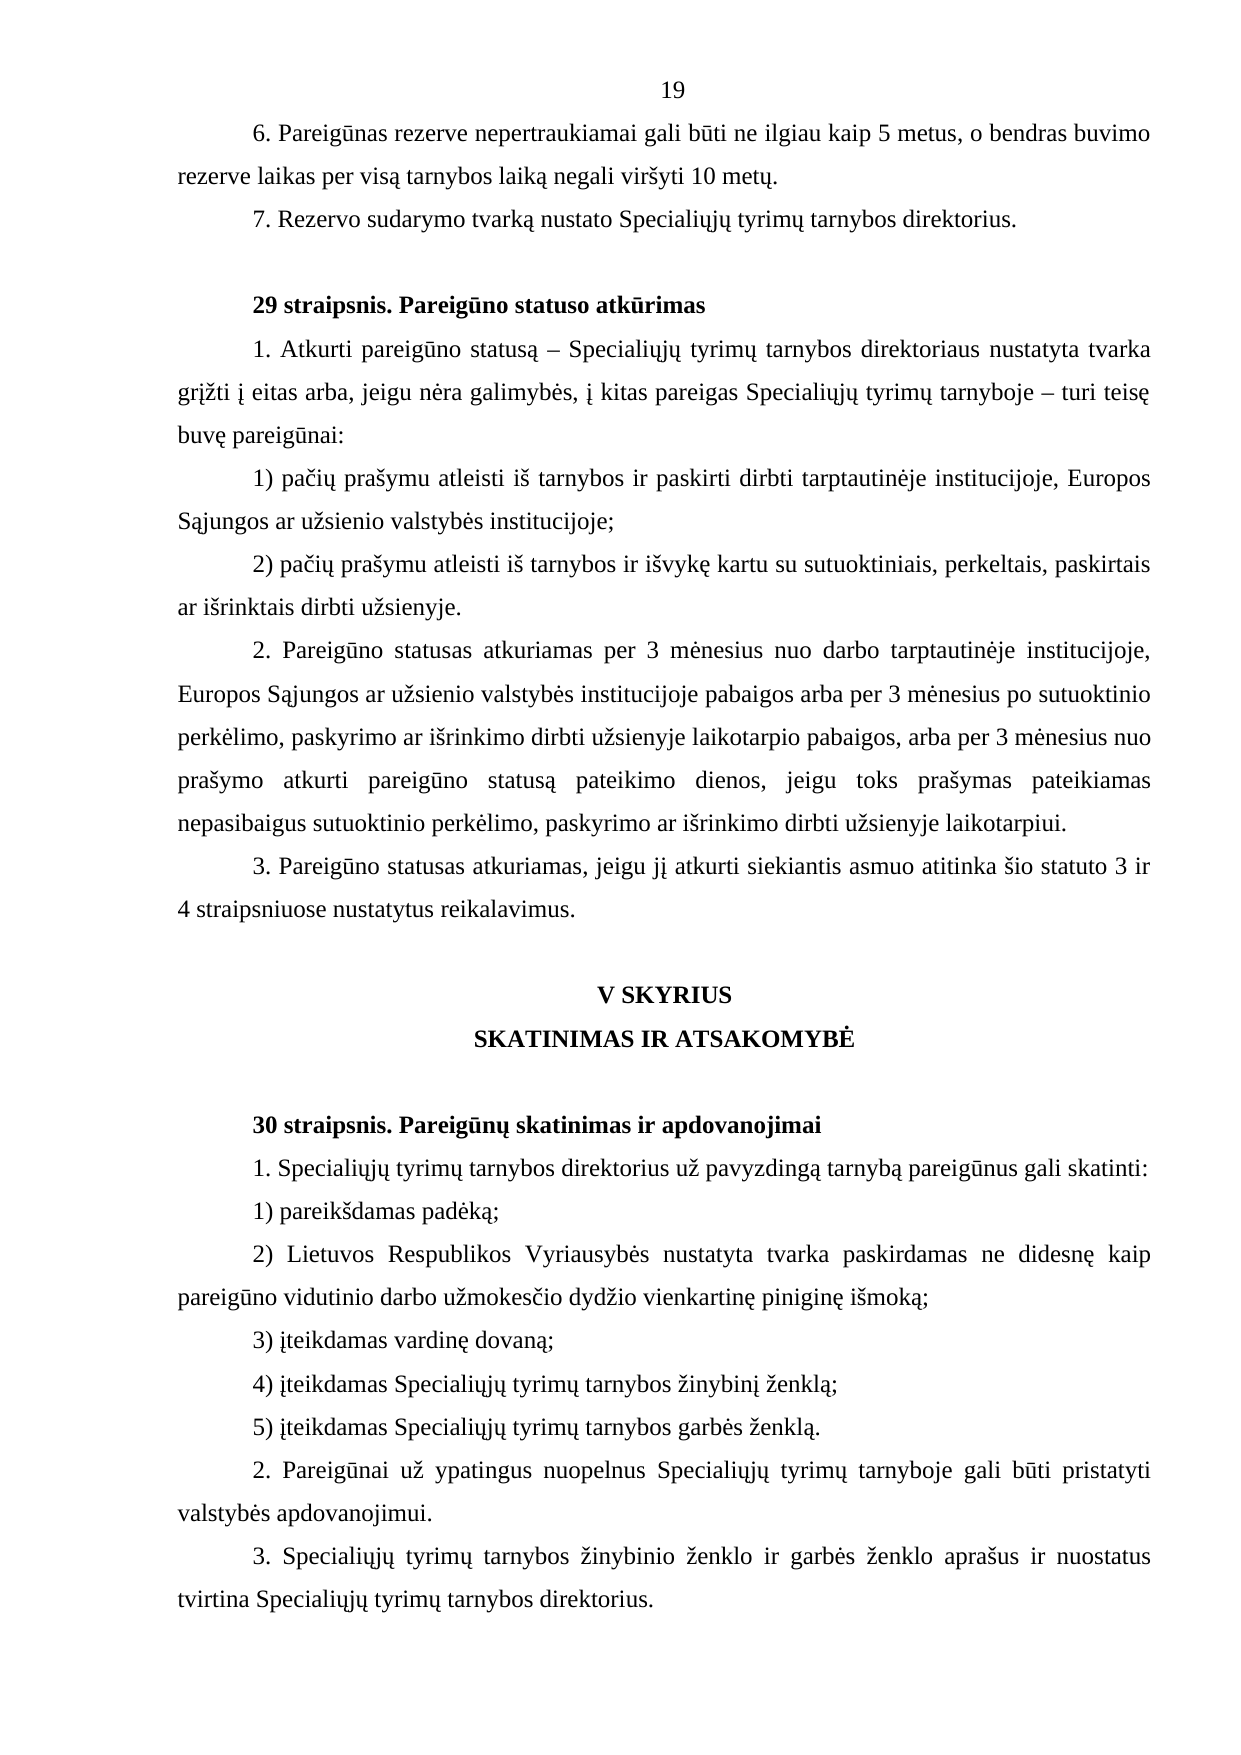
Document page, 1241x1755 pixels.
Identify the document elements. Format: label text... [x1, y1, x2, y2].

text 3. Specialiųjų tyrimų tarnybos žinybinio ženklo ir garbės ženklo aprašus ir nuostatus tvirtina Specialiųjų tyrimų tarnybos direktorius. [177, 1541, 1152, 1613]
text 1. Specialiųjų tyrimų tarnybos direktorius už pavyzdingą tarnybą pareigūnus gali skatinti: [177, 1153, 1152, 1182]
text 2) pačių prašymu atleisti iš tarnybos ir išvykę kartu su sutuoktiniais, perkeltais, paskirtais ar išrinktais dirbti užsienyje. [177, 549, 1152, 621]
text 2. Pareigūno statusas atkuriamas per 3 mėnesius nuo darbo tarptautinėje institucijoje, Europos Sąjungos ar užsienio valstybės institucijoje pabaigos arba per 3 mėnesius po sutuoktinio perkėlimo, paskyrimo ar išrinkimo dirbti užsienyje laikotarpio pabaigos, arba per 3 mėnesius nuo prašymo atkurti pareigūno statusą pateikimo dienos, jeigu toks prašymas pateikiamas nepasibaigus sutuoktinio perkėlimo, paskyrimo ar išrinkimo dirbti užsienyje laikotarpiui. [177, 636, 1152, 837]
text 1. Atkurti pareigūno statusą – Specialiųjų tyrimų tarnybos direktoriaus nustatyta tvarka grįžti į eitas arba, jeigu nėra galimybės, į kitas pareigas Specialiųjų tyrimų tarnyboje – turi teisę buvę pareigūnai: [177, 334, 1152, 449]
text 3. Pareigūno statusas atkuriamas, jeigu jį atkurti siekiantis asmuo atitinka šio statuto 3 ir 4 straipsniuose nustatytus reikalavimus. [177, 851, 1152, 923]
text 7. Rezervo sudarymo tvarką nustato Specialiųjų tyrimų tarnybos direktorius. [177, 204, 1152, 233]
text SKATINIMAS IR ATSAKOMYBĖ [177, 1024, 1152, 1052]
text 1) pačių prašymu atleisti iš tarnybos ir paskirti dirbti tarptautinėje institucijoje, Europos Sąjungos ar užsienio valstybės institucijoje; [177, 463, 1152, 535]
text 3) įteikdamas vardinę dovaną; [177, 1326, 1152, 1354]
text 29 straipsnis. Pareigūno statuso atkūrimas [177, 291, 1152, 319]
text 2. Pareigūnai už ypatingus nuopelnus Specialiųjų tyrimų tarnyboje gali būti pristatyti valstybės apdovanojimui. [177, 1455, 1152, 1527]
text 1) pareikšdamas padėką; [177, 1196, 1152, 1225]
text 6. Pareigūnas rezerve nepertraukiamai gali būti ne ilgiau kaip 5 metus, o bendras buvimo rezerve laikas per visą tarnybos laiką negali viršyti 10 metų. [177, 118, 1152, 190]
text V SKYRIUS [177, 981, 1152, 1009]
text 30 straipsnis. Pareigūnų skatinimas ir apdovanojimai [177, 1110, 1152, 1139]
text 2) Lietuvos Respublikos Vyriausybės nustatyta tvarka paskirdamas ne didesnę kaip pareigūno vidutinio darbo užmokesčio dydžio vienkartinę piniginę išmoką; [177, 1239, 1152, 1311]
text 4) įteikdamas Specialiųjų tyrimų tarnybos žinybinį ženklą; [177, 1369, 1152, 1397]
text 5) įteikdamas Specialiųjų tyrimų tarnybos garbės ženklą. [177, 1412, 1152, 1441]
